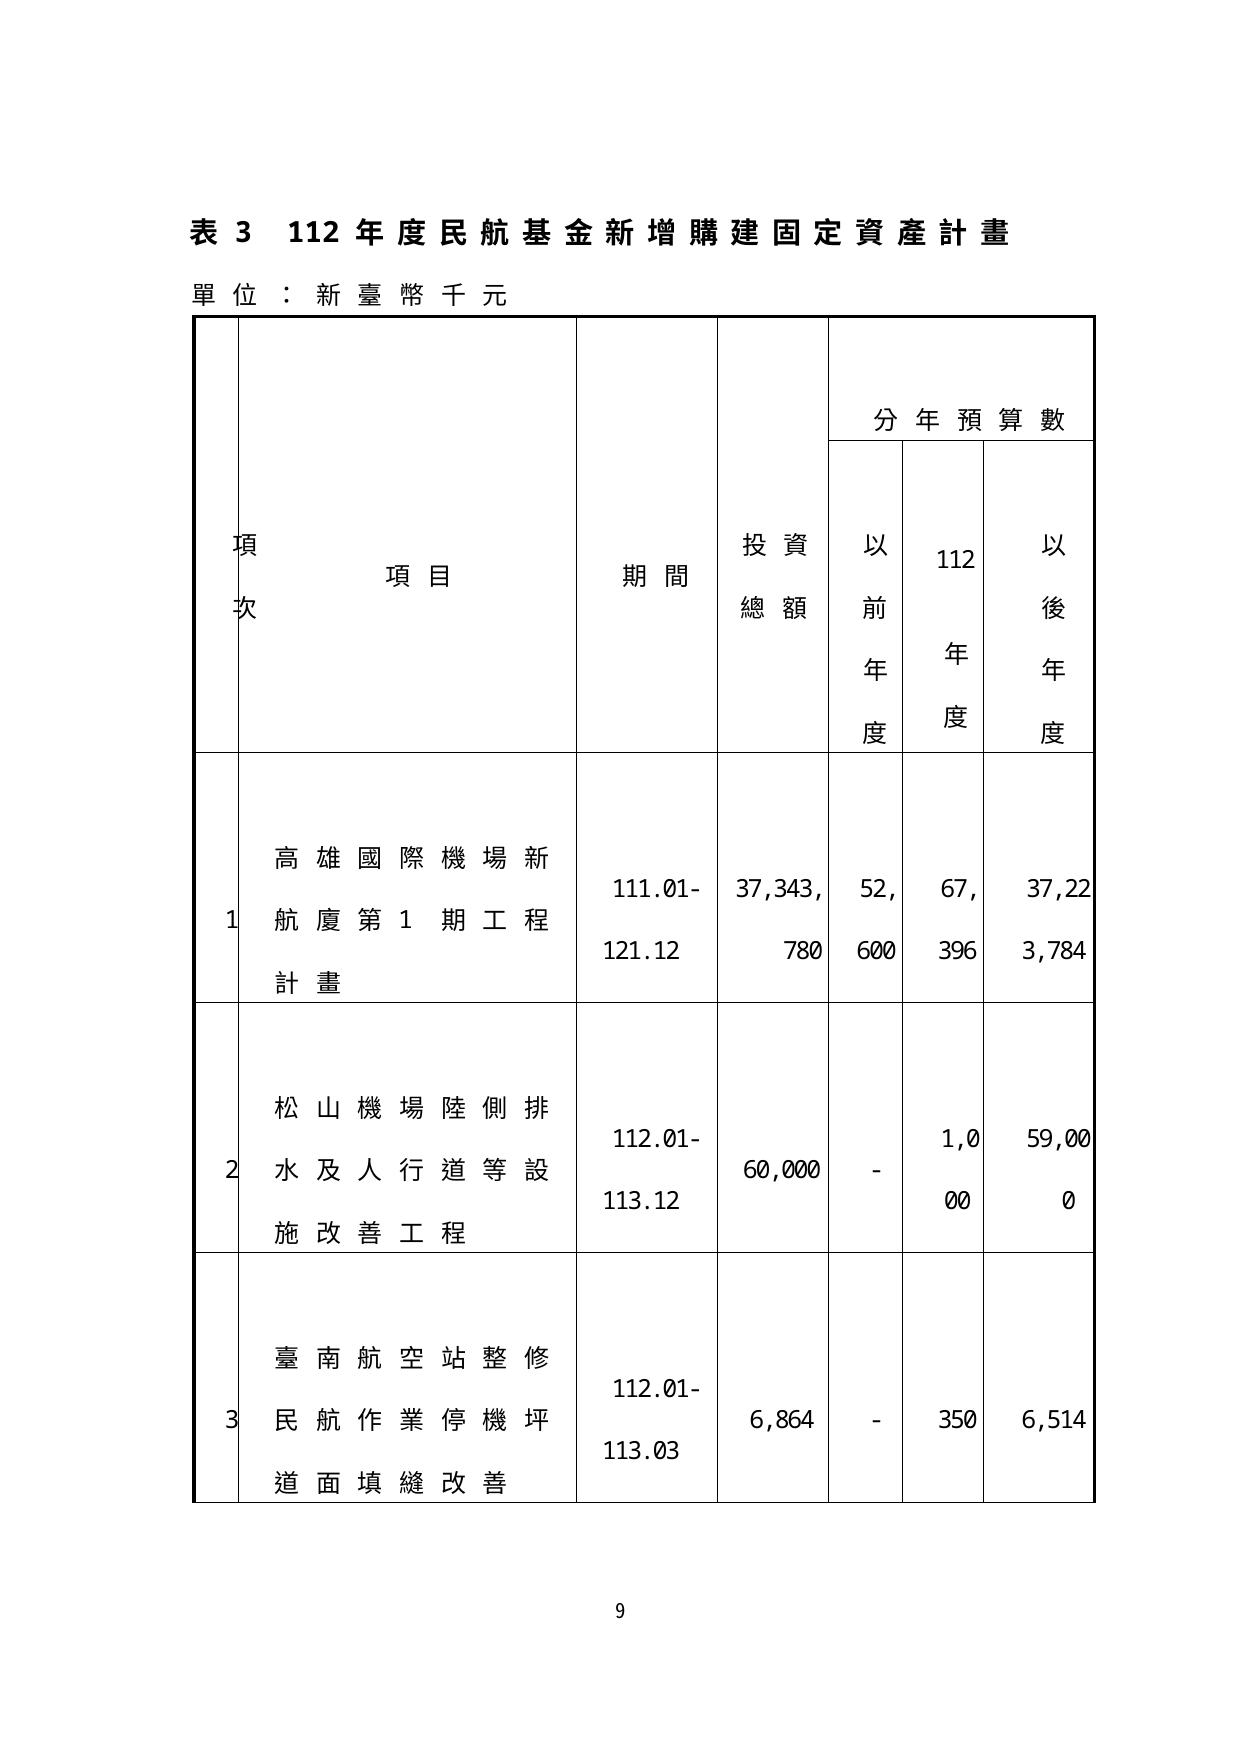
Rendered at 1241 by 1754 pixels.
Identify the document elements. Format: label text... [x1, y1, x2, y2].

table_cell 52,600 [829, 753, 902, 1002]
table_cell 1 [196, 753, 238, 1002]
table_cell 37,343,780 [718, 753, 828, 1002]
table_header 期間 [577, 318, 717, 752]
table_cell 112.01-113.03 [577, 1253, 717, 1502]
table_cell 67,396 [903, 753, 983, 1002]
table_cell 2 [196, 1003, 238, 1252]
table_cell 6,514 [984, 1253, 1093, 1502]
table_header 項目 [239, 318, 576, 752]
table_cell 111.01-121.12 [577, 753, 717, 1002]
table_cell 臺南航空站整修民航作業停機坪道面填縫改善 [239, 1253, 576, 1502]
table_cell 1,000 [903, 1003, 983, 1252]
table_cell 59,000 [984, 1003, 1093, 1252]
table_cell 350 [903, 1253, 983, 1502]
table_cell - [829, 1253, 902, 1502]
table_cell 60,000 [718, 1003, 828, 1252]
table_cell 高雄國際機場新航廈第1 期工程計畫 [239, 753, 576, 1002]
text 表3 112年度民航基金新增購建固定資產計畫 單位：新臺幣千元 [183, 189, 1072, 314]
table_cell - [829, 1003, 902, 1252]
table_cell 37,223,784 [984, 753, 1093, 1002]
table_cell 以前 年度 [829, 441, 902, 752]
table_header 投資總額 [718, 318, 828, 752]
table_cell 112.01-113.12 [577, 1003, 717, 1252]
table_header 項次 [196, 318, 238, 752]
table_cell 3 [196, 1253, 238, 1502]
table_cell 以後年度 [984, 441, 1093, 752]
table_cell 6,864 [718, 1253, 828, 1502]
table_header 分年預算數 [829, 318, 1093, 439]
table_cell 松山機場陸側排水及人行道等設施改善工程 [239, 1003, 576, 1252]
table_cell 112 年度 [903, 441, 983, 752]
